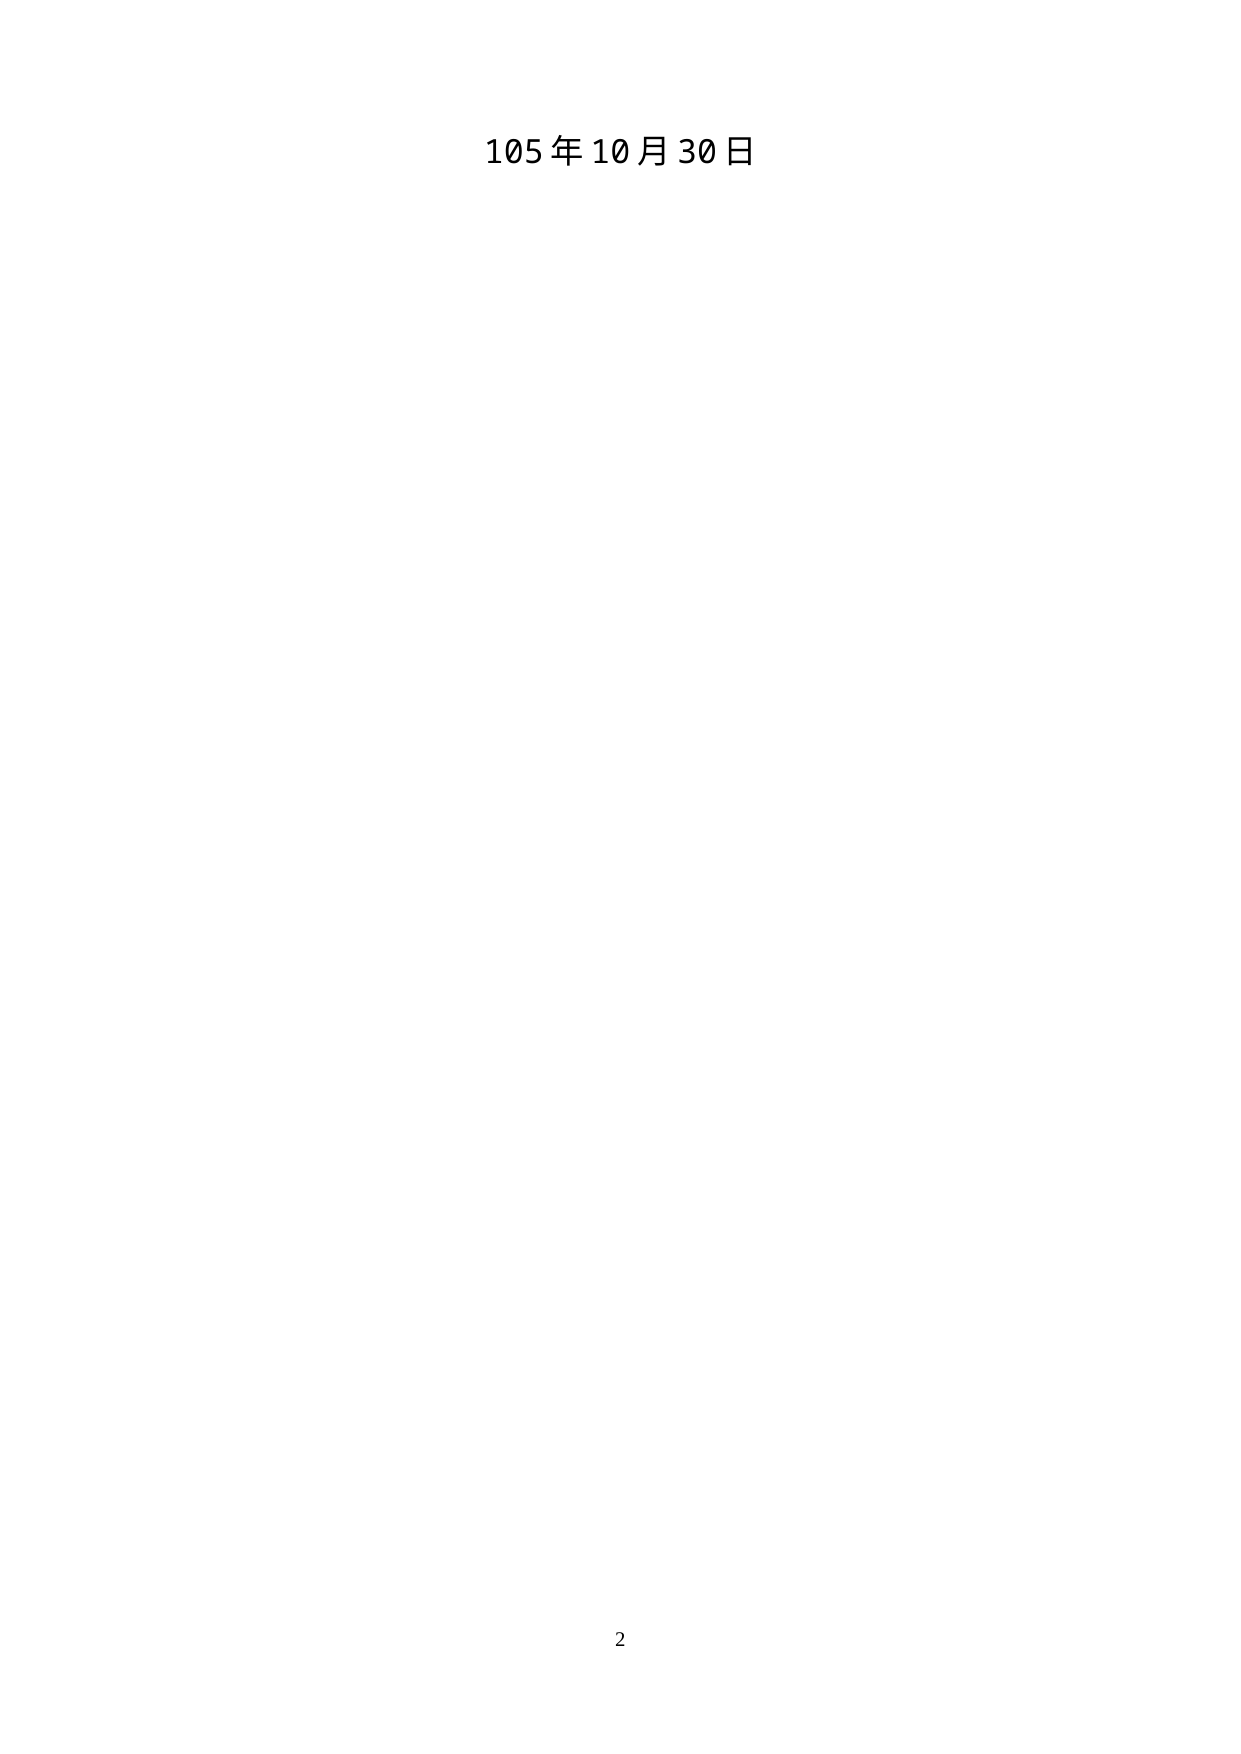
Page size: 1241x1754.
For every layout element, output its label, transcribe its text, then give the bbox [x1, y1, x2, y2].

text 105年10月30日 [118, 108, 1122, 170]
